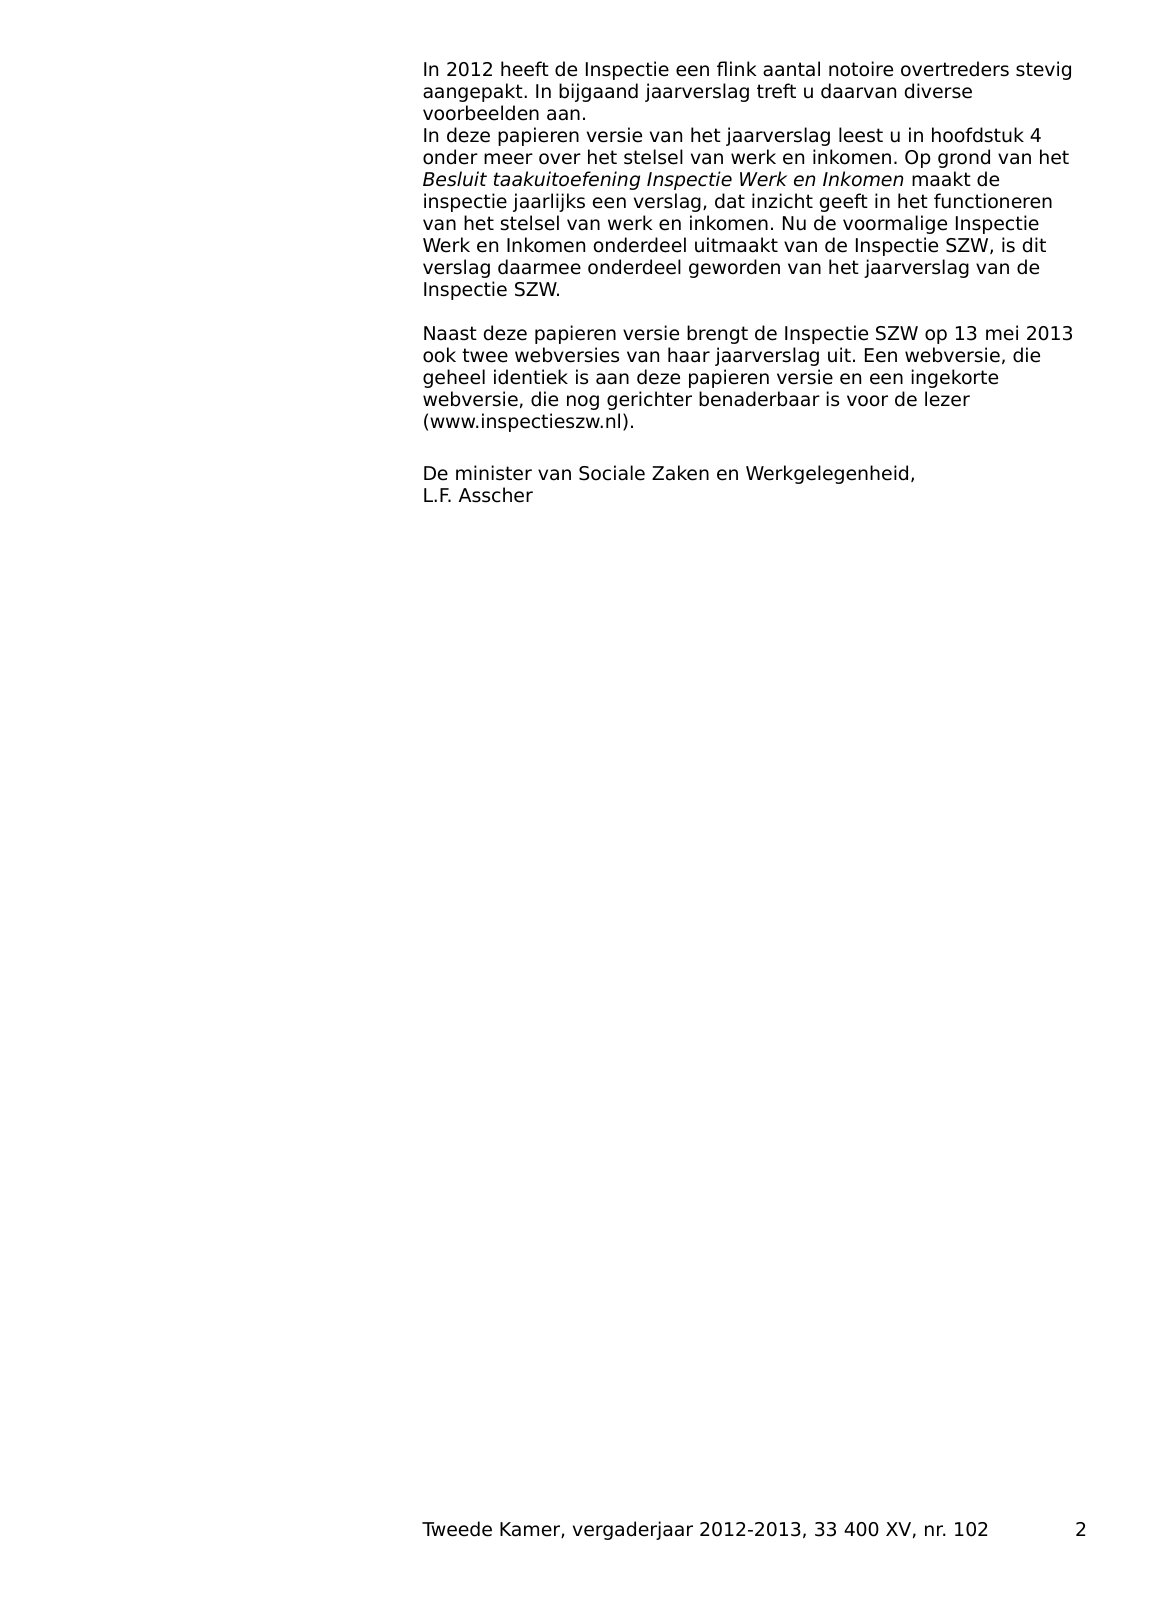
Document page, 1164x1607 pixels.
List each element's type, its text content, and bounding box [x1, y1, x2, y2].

text In 2012 heeft de Inspectie een flink aantal notoire overtreders stevig aangepakt. In bijgaand jaarverslag treft u daarvan diverse voorbeelden aan. [422, 59, 1087, 125]
text In deze papieren versie van het jaarverslag leest u in hoofdstuk 4 onder meer over het stelsel van werk en inkomen. Op grond van het Besluit taakuitoefening Inspectie Werk en Inkomen maakt de inspectie jaarlijks een verslag, dat inzicht geeft in het functioneren van het stelsel van werk en inkomen. Nu de voormalige Inspectie Werk en Inkomen onderdeel uitmaakt van de Inspectie SZW, is dit verslag daarmee onderdeel geworden van het jaarverslag van de Inspectie SZW. [422, 125, 1087, 301]
text Naast deze papieren versie brengt de Inspectie SZW op 13 mei 2013 ook twee webversies van haar jaarverslag uit. Een webversie, die geheel identiek is aan deze papieren versie en een ingekorte webversie, die nog gerichter benaderbaar is voor de lezer (www.inspectieszw.nl). [422, 323, 1087, 433]
text De minister van Sociale Zaken en Werkgelegenheid, L.F. Asscher [422, 463, 1087, 507]
